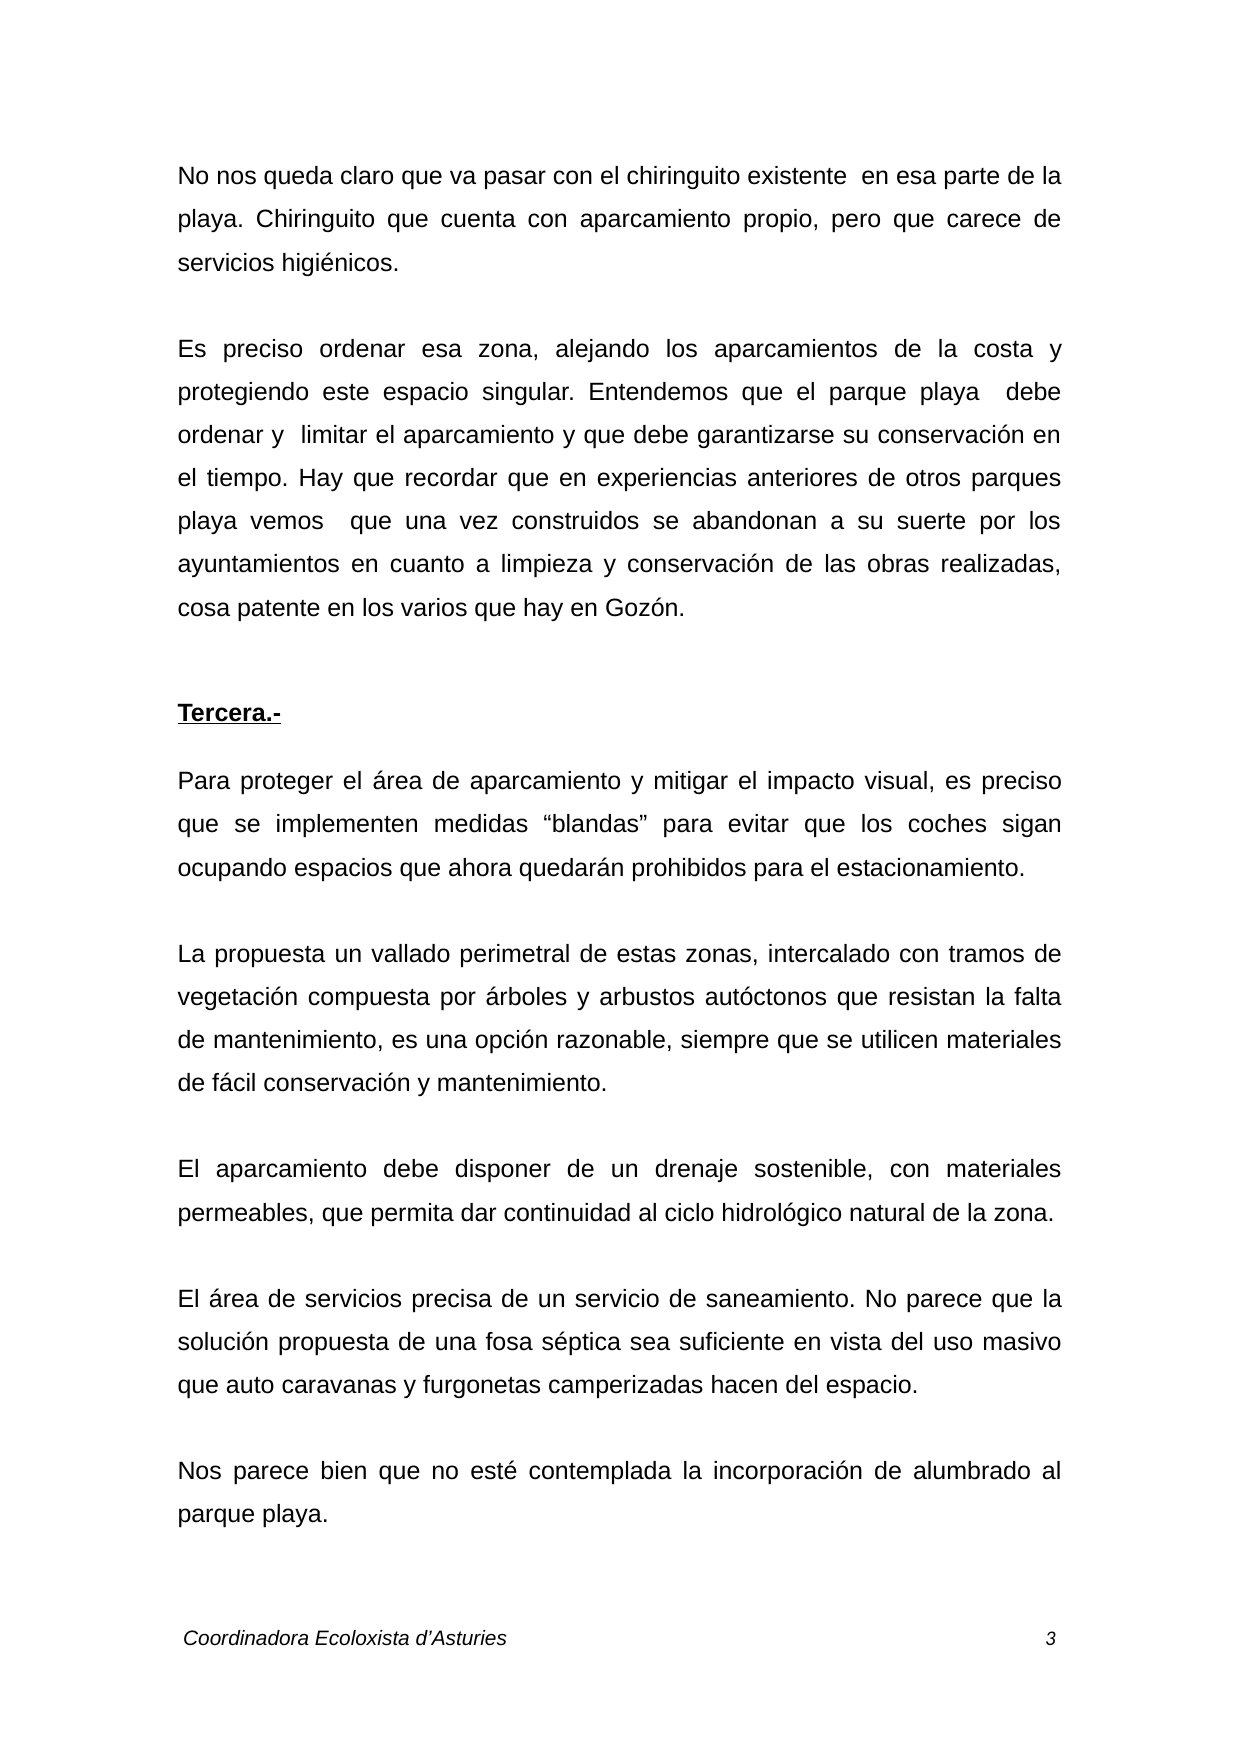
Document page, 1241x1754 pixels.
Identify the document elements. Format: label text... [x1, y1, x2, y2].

text Para proteger el área de aparcamiento y mitigar el impacto visual, es preciso que se implementen medidas “blandas” para evitar que los coches sigan ocupando espacios que ahora quedarán prohibidos para el estacionamiento. [177, 766, 1063, 881]
text No nos queda claro que va pasar con el chiringuito existente en esa parte de la playa. Chiringuito que cuenta con aparcamiento propio, pero que carece de servicios higiénicos. [177, 161, 1063, 276]
text Nos parece bien que no esté contemplada la incorporación de alumbrado al parque playa. [177, 1456, 1063, 1528]
text Tercera.- [177, 698, 1063, 727]
text El área de servicios precisa de un servicio de saneamiento. No parece que la solución propuesta de una fosa séptica sea suficiente en vista del uso masivo que auto caravanas y furgonetas camperizadas hacen del espacio. [177, 1284, 1063, 1399]
text El aparcamiento debe disponer de un drenaje sostenible, con materiales permeables, que permita dar continuidad al ciclo hidrológico natural de la zona. [177, 1154, 1063, 1226]
text Es preciso ordenar esa zona, alejando los aparcamientos de la costa y protegiendo este espacio singular. Entendemos que el parque playa debe ordenar y limitar el aparcamiento y que debe garantizarse su conservación en el tiempo. Hay que recordar que en experiencias anteriores de otros parques playa vemos que una vez construidos se abandonan a su suerte por los ayuntamientos en cuanto a limpieza y conservación de las obras realizadas, cosa patente en los varios que hay en Gozón. [177, 334, 1063, 621]
text La propuesta un vallado perimetral de estas zonas, intercalado con tramos de vegetación compuesta por árboles y arbustos autóctonos que resistan la falta de mantenimiento, es una opción razonable, siempre que se utilicen materiales de fácil conservación y mantenimiento. [177, 939, 1063, 1097]
